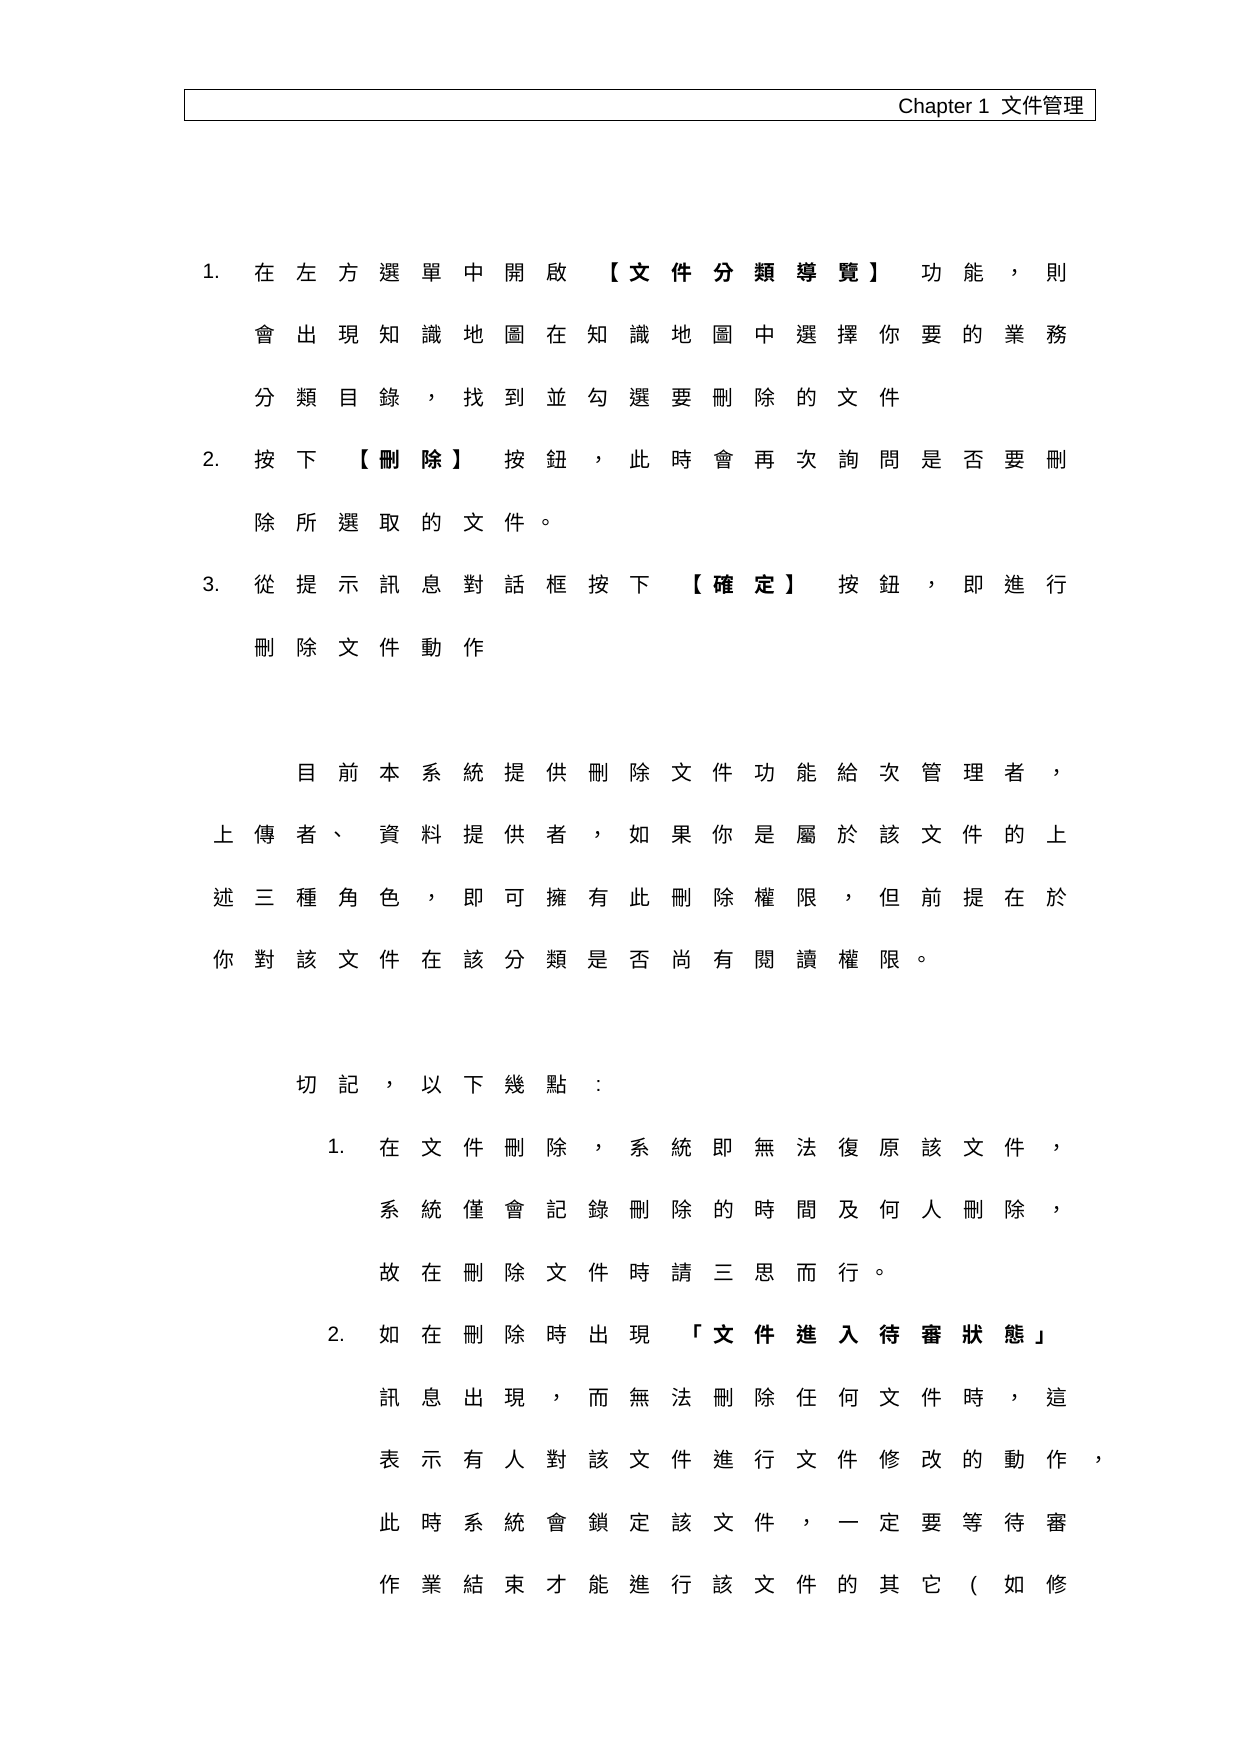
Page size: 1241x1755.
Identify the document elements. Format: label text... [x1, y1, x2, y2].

list 在左方選單中開啟【文件分類導覽】功能，則會出現知識地圖在知識地圖中選擇你要的業務分類目錄，找到並勾選要刪除的文件 [202, 229, 1077, 417]
text 目前本系統提供刪除文件功能給次管理者，上傳者、資料提供者，如果你是屬於該文件的上述三種角色，即可擁有此刪除權限，但前提在於你對該文件在該分類是否尚有閱讀權限。 [202, 729, 1077, 979]
list 在文件刪除，系統即無法復原該文件，系統僅會記錄刪除的時間及何人刪除，故在刪除文件時請三思而行。 [302, 1104, 1077, 1292]
list 如在刪除時出現「文件進入待審狀態」訊息出現，而無法刪除任何文件時，這表示有人對該文件進行文件修改的動作，此時系統會鎖定該文件，一定要等待審作業結束才能進行該文件的其它(如修改、刪除)作業 [302, 1292, 1077, 1604]
text 切記，以下幾點: [202, 1042, 1077, 1104]
list 從提示訊息對話框按下【確定】按鈕，即進行刪除文件動作 [202, 542, 1077, 667]
list 按下【刪除】按鈕，此時會再次詢問是否要刪除所選取的文件。 [202, 417, 1077, 542]
